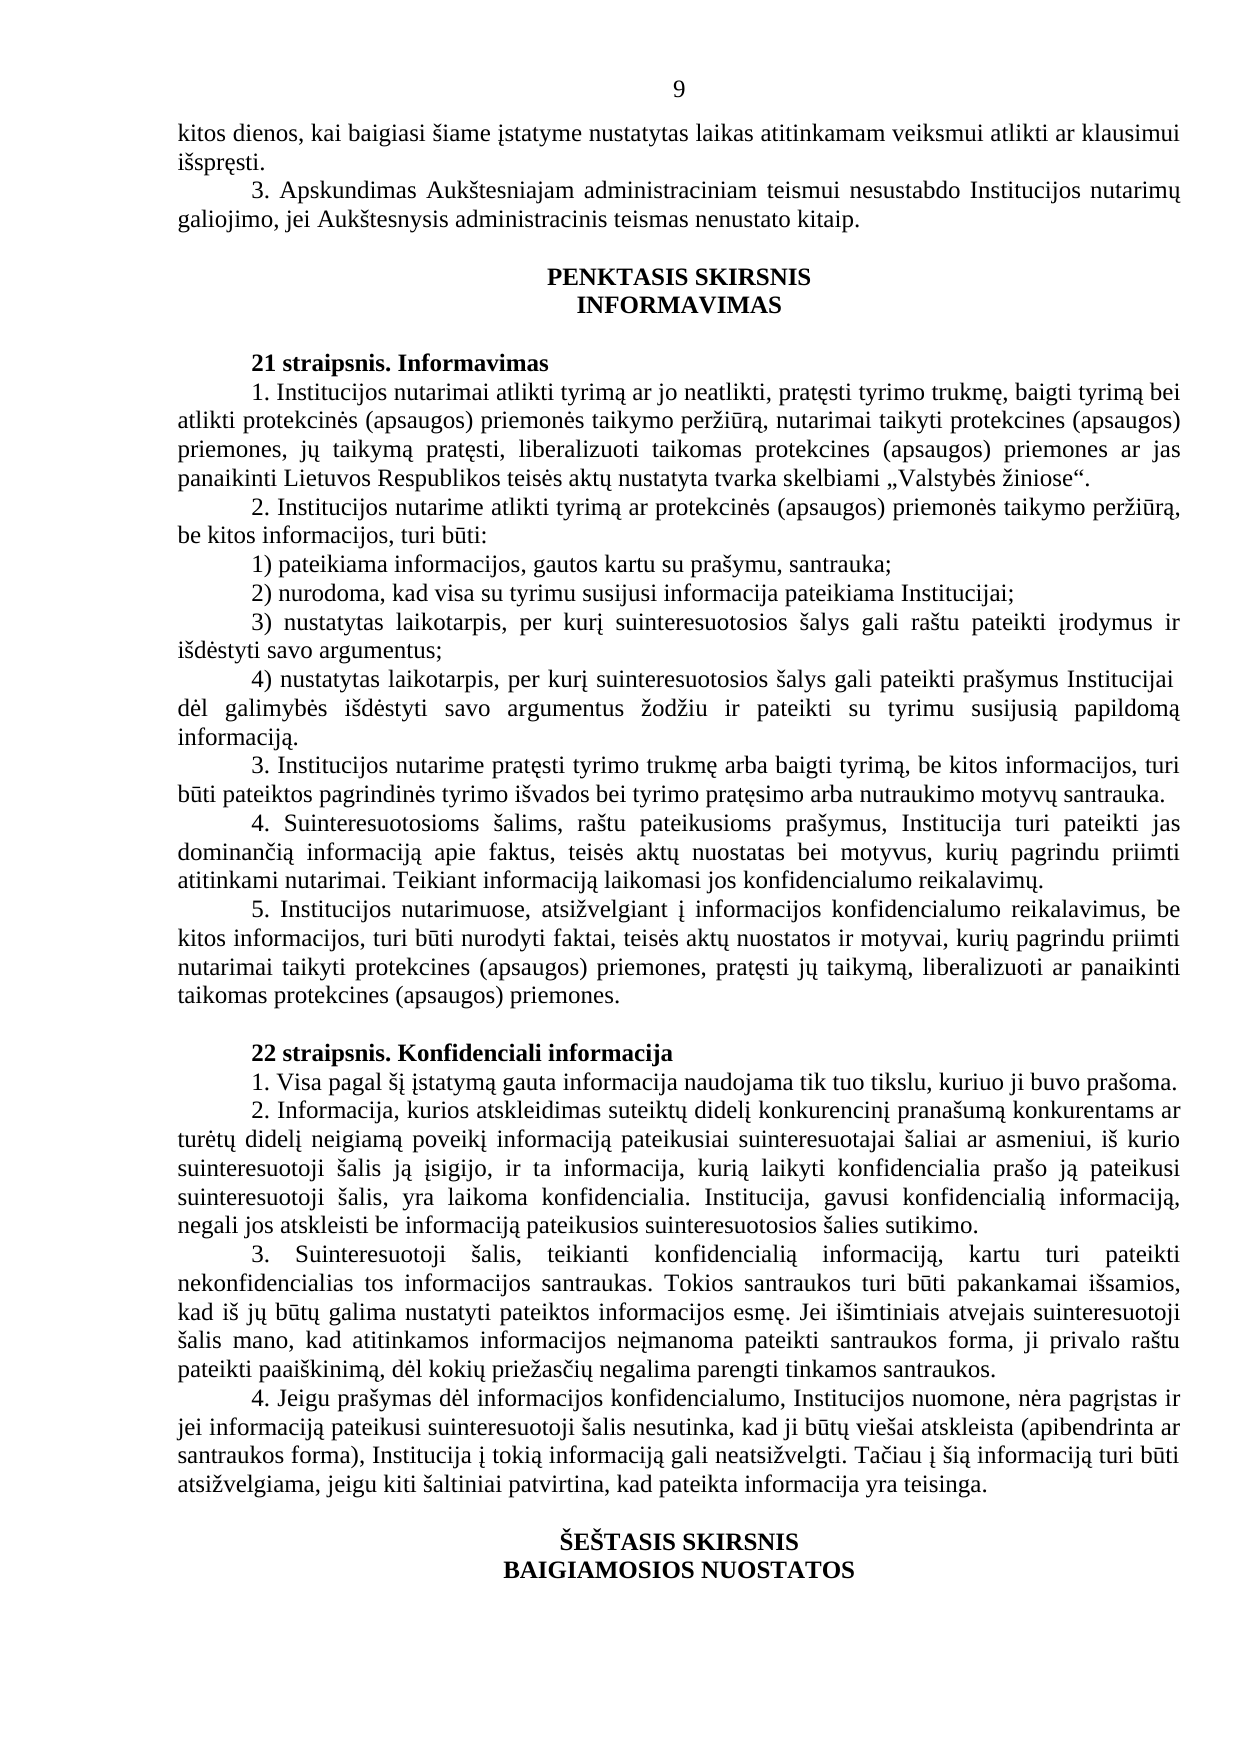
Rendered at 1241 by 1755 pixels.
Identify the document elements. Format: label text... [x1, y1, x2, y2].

text 3) nustatytas laikotarpis, per kurį suinteresuotosios šalys gali raštu pateikti įrodymus ir išdėstyti savo argumentus; [177, 607, 1181, 664]
text 3. Suinteresuotoji šalis, teikianti konfidencialią informaciją, kartu turi pateikti nekonfidencialias tos informacijos santraukas. Tokios santraukos turi būti pakankamai išsamios, kad iš jų būtų galima nustatyti pateiktos informacijos esmę. Jei išimtiniais atvejais suinteresuotoji šalis mano, kad atitinkamos informacijos neįmanoma pateikti santraukos forma, ji privalo raštu pateikti paaiškinimą, dėl kokių priežasčių negalima parengti tinkamos santraukos. [177, 1239, 1181, 1383]
text 3. Apskundimas Aukštesniajam administraciniam teismui nesustabdo Institucijos nutarimų galiojimo, jei Aukštesnysis administracinis teismas nenustato kitaip. [177, 176, 1181, 233]
text ŠEŠTASIS SKIRSNIS [177, 1527, 1181, 1556]
text PENKTASIS SKIRSNIS [177, 262, 1181, 291]
text 1. Visa pagal šį įstatymą gauta informacija naudojama tik tuo tikslu, kuriuo ji buvo prašoma. [177, 1067, 1181, 1096]
text 4. Jeigu prašymas dėl informacijos konfidencialumo, Institucijos nuomone, nėra pagrįstas ir jei informaciją pateikusi suinteresuotoji šalis nesutinka, kad ji būtų viešai atskleista (apibendrinta ar santraukos forma), Institucija į tokią informaciją gali neatsižvelgti. Tačiau į šią informaciją turi būti atsižvelgiama, jeigu kiti šaltiniai patvirtina, kad pateikta informacija yra teisinga. [177, 1383, 1181, 1498]
text BAIGIAMOSIOS NUOSTATOS [177, 1556, 1181, 1584]
text INFORMAVIMAS [177, 291, 1181, 319]
text 2) nurodoma, kad visa su tyrimu susijusi informacija pateikiama Institucijai; [177, 578, 1181, 607]
text kitos dienos, kai baigiasi šiame įstatyme nustatytas laikas atitinkamam veiksmui atlikti ar klausimui išspręsti. [177, 118, 1181, 176]
text 1) pateikiama informacijos, gautos kartu su prašymu, santrauka; [177, 549, 1181, 578]
text 4) nustatytas laikotarpis, per kurį suinteresuotosios šalys gali pateikti prašymus Institucijai dėl galimybės išdėstyti savo argumentus žodžiu ir pateikti su tyrimu susijusią papildomą informaciją. [177, 664, 1181, 751]
text 21 straipsnis. Informavimas [177, 348, 1181, 377]
text 1. Institucijos nutarimai atlikti tyrimą ar jo neatlikti, pratęsti tyrimo trukmę, baigti tyrimą bei atlikti protekcinės (apsaugos) priemonės taikymo peržiūrą, nutarimai taikyti protekcines (apsaugos) priemones, jų taikymą pratęsti, liberalizuoti taikomas protekcines (apsaugos) priemones ar jas panaikinti Lietuvos Respublikos teisės aktų nustatyta tvarka skelbiami „Valstybės žiniose“. [177, 377, 1181, 492]
text 5. Institucijos nutarimuose, atsižvelgiant į informacijos konfidencialumo reikalavimus, be kitos informacijos, turi būti nurodyti faktai, teisės aktų nuostatos ir motyvai, kurių pagrindu priimti nutarimai taikyti protekcines (apsaugos) priemones, pratęsti jų taikymą, liberalizuoti ar panaikinti taikomas protekcines (apsaugos) priemones. [177, 894, 1181, 1009]
text 2. Institucijos nutarime atlikti tyrimą ar protekcinės (apsaugos) priemonės taikymo peržiūrą, be kitos informacijos, turi būti: [177, 492, 1181, 549]
text 22 straipsnis. Konfidenciali informacija [177, 1038, 1181, 1067]
text 2. Informacija, kurios atskleidimas suteiktų didelį konkurencinį pranašumą konkurentams ar turėtų didelį neigiamą poveikį informaciją pateikusiai suinteresuotajai šaliai ar asmeniui, iš kurio suinteresuotoji šalis ją įsigijo, ir ta informacija, kurią laikyti konfidencialia prašo ją pateikusi suinteresuotoji šalis, yra laikoma konfidencialia. Institucija, gavusi konfidencialią informaciją, negali jos atskleisti be informaciją pateikusios suinteresuotosios šalies sutikimo. [177, 1096, 1181, 1239]
text 3. Institucijos nutarime pratęsti tyrimo trukmę arba baigti tyrimą, be kitos informacijos, turi būti pateiktos pagrindinės tyrimo išvados bei tyrimo pratęsimo arba nutraukimo motyvų santrauka. [177, 751, 1181, 808]
text 4. Suinteresuotosioms šalims, raštu pateikusioms prašymus, Institucija turi pateikti jas dominančią informaciją apie faktus, teisės aktų nuostatas bei motyvus, kurių pagrindu priimti atitinkami nutarimai. Teikiant informaciją laikomasi jos konfidencialumo reikalavimų. [177, 808, 1181, 894]
